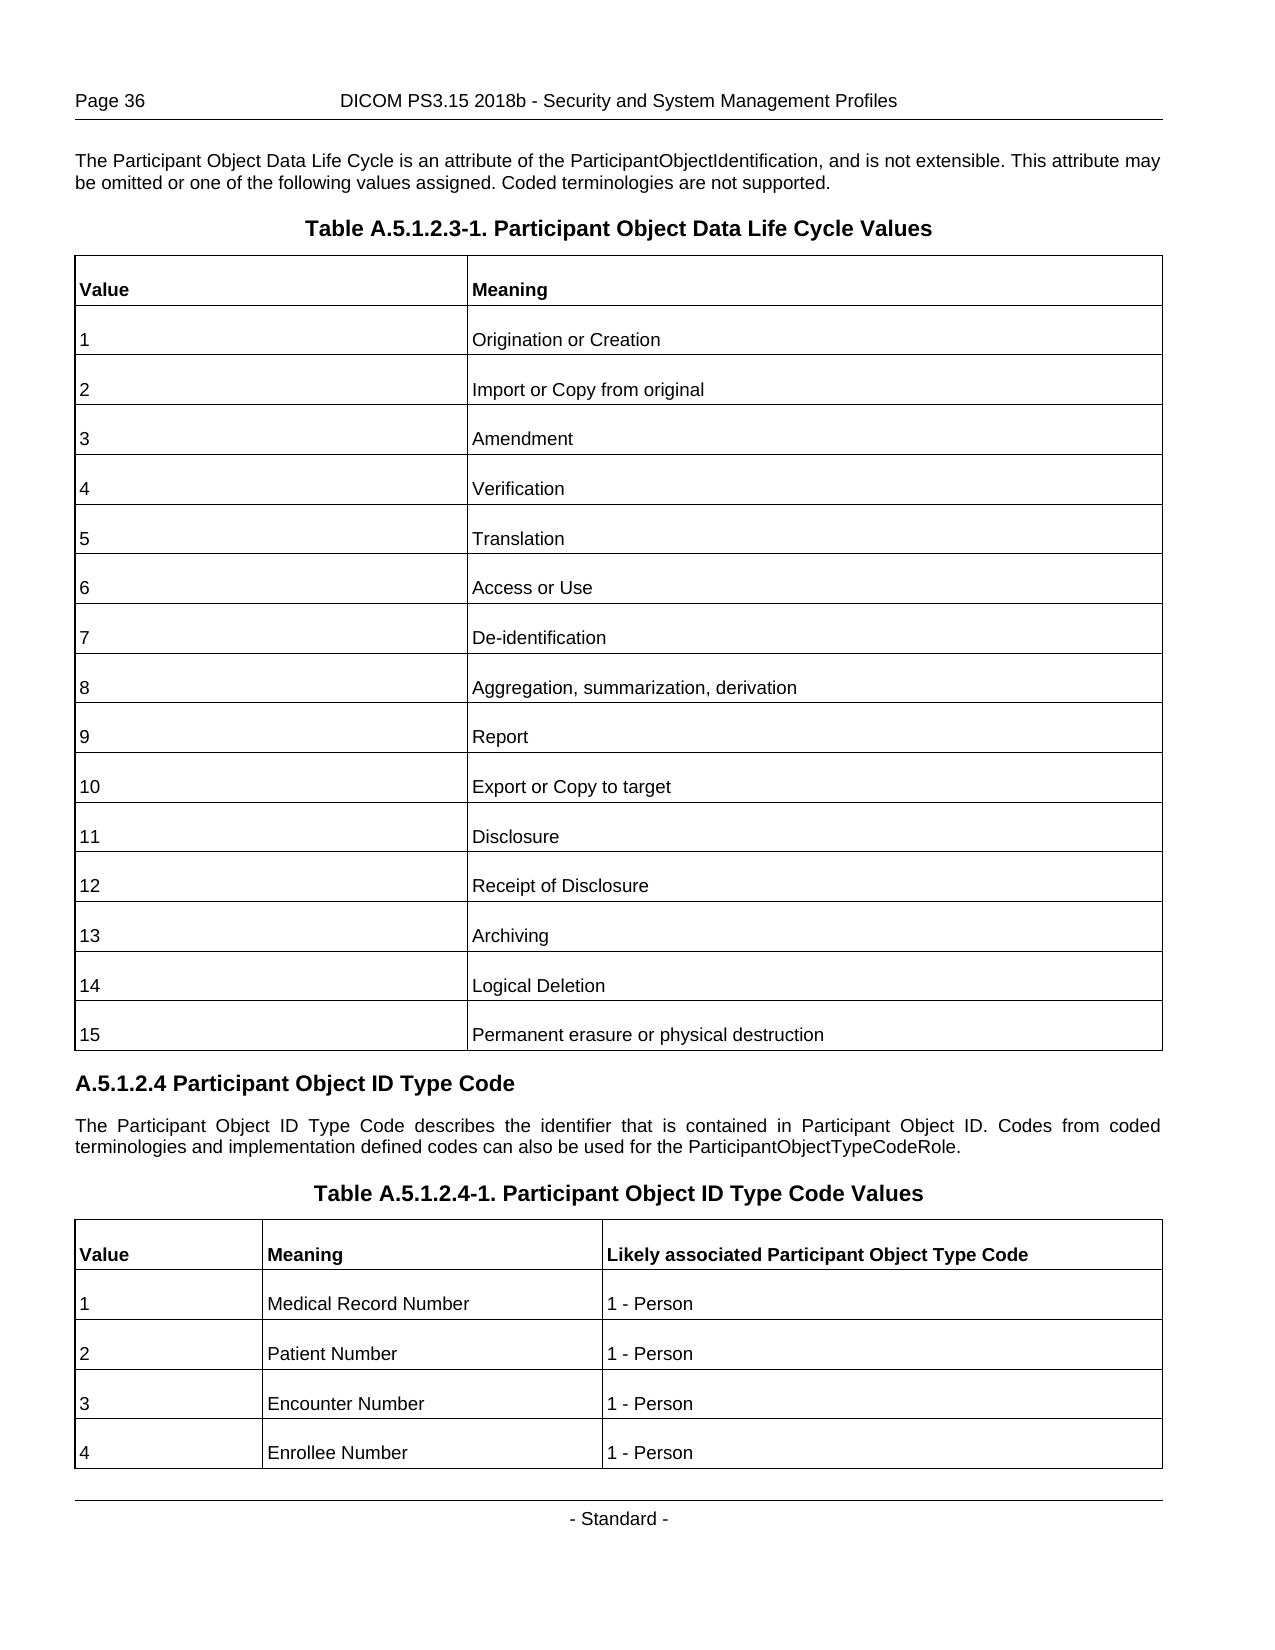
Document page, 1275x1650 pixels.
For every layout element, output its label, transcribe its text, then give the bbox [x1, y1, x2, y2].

table_cell 6 [76, 554, 467, 603]
table_cell 1 - Person [603, 1320, 1162, 1368]
table_cell 3 [76, 405, 467, 454]
table_cell Patient Number [263, 1320, 602, 1368]
table_cell 5 [76, 505, 467, 553]
text A.5.1.2.4 Participant Object ID Type Code [75, 1070, 1162, 1096]
table_header Meaning [468, 256, 1162, 305]
text The Participant Object ID Type Code describes the identifier that is contained in Participant Object ID. Codes from coded terminologies and implementation defined codes can also be used for the ParticipantObjectTypeCodeRole. [75, 1114, 1162, 1157]
table_header Value [76, 1220, 262, 1269]
table_cell 15 [76, 1001, 467, 1050]
table_cell 3 [76, 1370, 262, 1418]
table_cell 11 [76, 803, 467, 851]
table_cell Receipt of Disclosure [468, 852, 1162, 901]
table_cell Archiving [468, 902, 1162, 951]
table_cell 7 [76, 604, 467, 652]
table_cell Import or Copy from original [468, 355, 1162, 404]
text Table A.5.1.2.4-1. Participant Object ID Type Code Values [75, 1180, 1162, 1206]
table_cell 1 - Person [603, 1270, 1162, 1319]
table_cell 14 [76, 952, 467, 1000]
table_cell 1 - Person [603, 1419, 1162, 1468]
table_cell 2 [76, 355, 467, 404]
table_cell Verification [468, 455, 1162, 503]
table_cell 2 [76, 1320, 262, 1368]
table_cell Amendment [468, 405, 1162, 454]
table_cell 10 [76, 753, 467, 802]
table_cell 1 [76, 306, 467, 354]
table_cell Translation [468, 505, 1162, 553]
text Table A.5.1.2.3-1. Participant Object Data Life Cycle Values [75, 216, 1162, 241]
table_cell Medical Record Number [263, 1270, 602, 1319]
table_cell De-identification [468, 604, 1162, 652]
table_header Value [76, 256, 467, 305]
table_cell Aggregation, summarization, derivation [468, 654, 1162, 702]
table_cell Origination or Creation [468, 306, 1162, 354]
table_cell Encounter Number [263, 1370, 602, 1418]
table_cell 13 [76, 902, 467, 951]
table_cell 12 [76, 852, 467, 901]
table_cell 1 - Person [603, 1370, 1162, 1418]
text The Participant Object Data Life Cycle is an attribute of the ParticipantObjectIdentification, and is not extensible. This attribute may be omitted or one of the following values assigned. Coded terminologies are not supported. [75, 150, 1162, 193]
table_cell Access or Use [468, 554, 1162, 603]
table_cell Report [468, 703, 1162, 752]
table_cell 4 [76, 1419, 262, 1468]
table_cell Export or Copy to target [468, 753, 1162, 802]
table_header Meaning [263, 1220, 602, 1269]
table_cell Permanent erasure or physical destruction [468, 1001, 1162, 1050]
table_cell 8 [76, 654, 467, 702]
table_cell Logical Deletion [468, 952, 1162, 1000]
table_cell 4 [76, 455, 467, 503]
table_cell 1 [76, 1270, 262, 1319]
table_cell Disclosure [468, 803, 1162, 851]
table_cell 9 [76, 703, 467, 752]
table_header Likely associated Participant Object Type Code [603, 1220, 1162, 1269]
table_cell Enrollee Number [263, 1419, 602, 1468]
